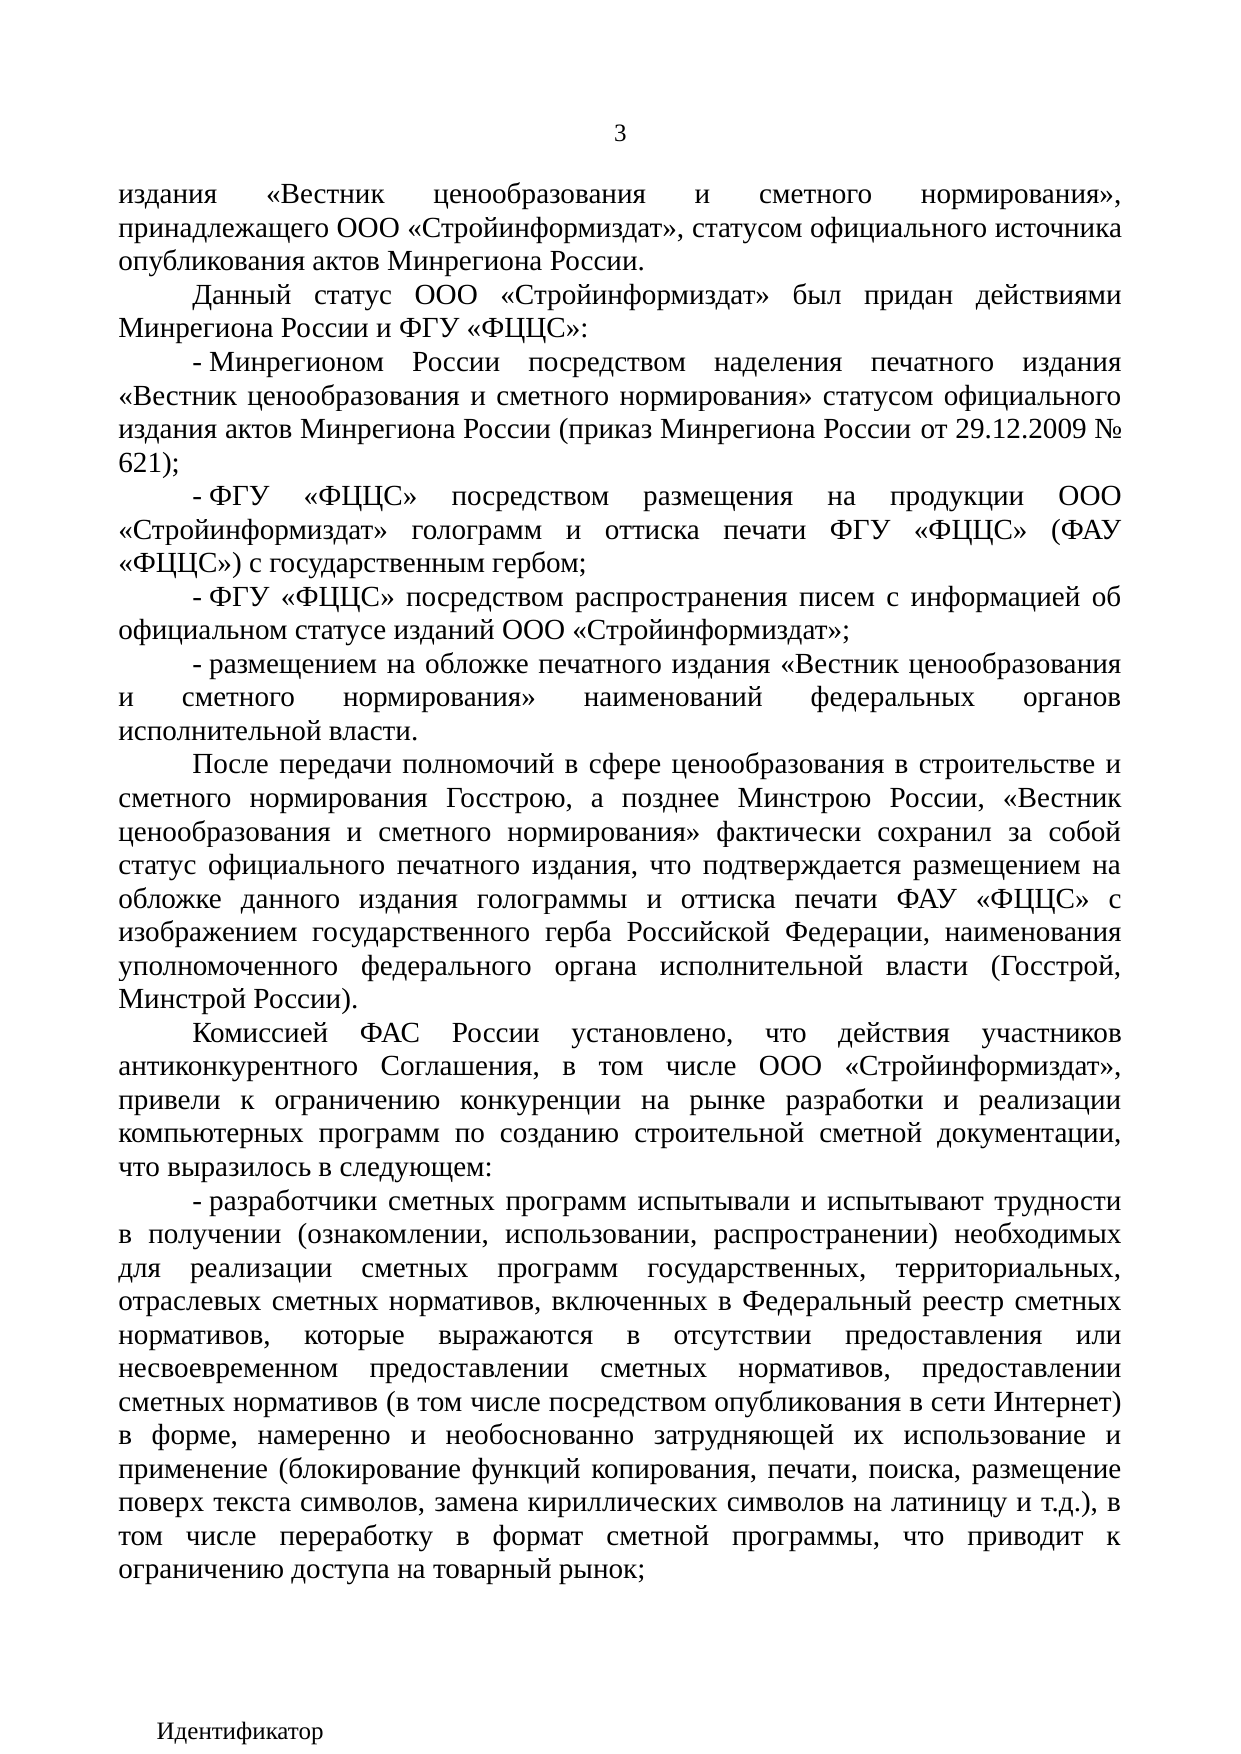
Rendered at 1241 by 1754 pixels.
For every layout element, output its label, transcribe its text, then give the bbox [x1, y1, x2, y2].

text После передачи полномочий в сфере ценообразования в строительстве и сметного нормирования Госстрою, а позднее Минстрою России, «Вестник ценообразования и сметного нормирования» фактически сохранил за собой статус официального печатного издания, что подтверждается размещением на обложке данного издания голограммы и оттиска печати ФАУ «ФЦЦС» с изображением государственного герба Российской Федерации, наименования уполномоченного федерального органа исполнительной власти (Госстрой, Минстрой России). [118, 747, 1122, 1015]
text издания «Вестник ценообразования и сметного нормирования», принадлежащего ООО «Стройинформиздат», статусом официального источника опубликования актов Минрегиона России. [118, 176, 1122, 277]
text - разработчики сметных программ испытывали и испытывают трудности в получении (ознакомлении, использовании, распространении) необходимых для реализации сметных программ государственных, территориальных, отраслевых сметных нормативов, включенных в Федеральный реестр сметных нормативов, которые выражаются в отсутствии предоставления или несвоевременном предоставлении сметных нормативов, предоставлении сметных нормативов (в том числе посредством опубликования в сети Интернет) в форме, намеренно и необоснованно затрудняющей их использование и применение (блокирование функций копирования, печати, поиска, размещение поверх текста символов, замена кириллических символов на латиницу и т.д.), в том числе переработку в формат сметной программы, что приводит к ограничению доступа на товарный рынок; [118, 1183, 1122, 1585]
text - ФГУ «ФЦЦС» посредством размещения на продукции ООО «Стройинформиздат» голограмм и оттиска печати ФГУ «ФЦЦС» (ФАУ «ФЦЦС») с государственным гербом; [118, 478, 1122, 579]
text - ФГУ «ФЦЦС» посредством распространения писем с информацией об официальном статусе изданий ООО «Стройинформиздат»; [118, 579, 1122, 646]
text Данный статус ООО «Стройинформиздат» был придан действиями Минрегиона России и ФГУ «ФЦЦС»: [118, 277, 1122, 344]
text - размещением на обложке печатного издания «Вестник ценообразования и сметного нормирования» наименований федеральных органов исполнительной власти. [118, 646, 1122, 747]
text Комиссией ФАС России установлено, что действия участников антиконкурентного Соглашения, в том числе ООО «Стройинформиздат», привели к ограничению конкуренции на рынке разработки и реализации компьютерных программ по созданию строительной сметной документации, что выразилось в следующем: [118, 1015, 1122, 1183]
text - Минрегионом России посредством наделения печатного издания «Вестник ценообразования и сметного нормирования» статусом официального издания актов Минрегиона России (приказ Минрегиона России от 29.12.2009 № 621); [118, 344, 1122, 478]
